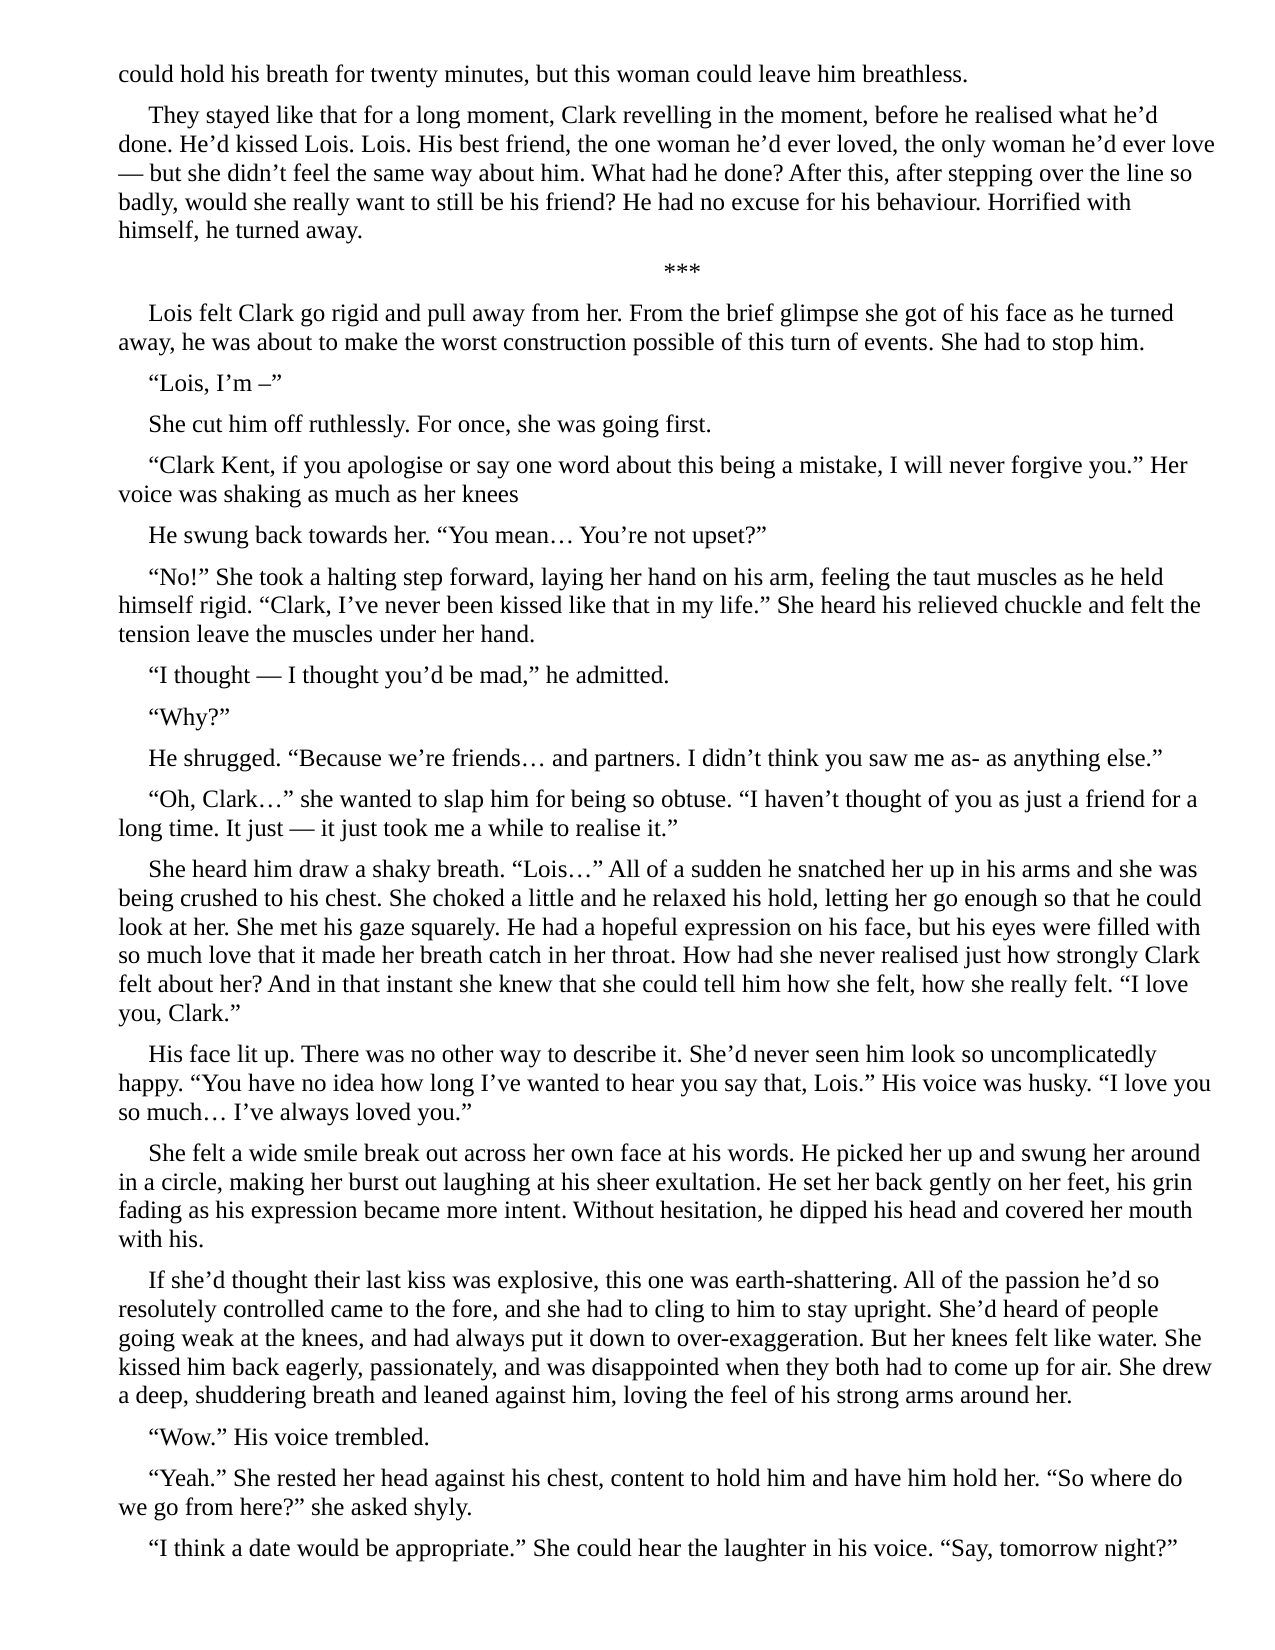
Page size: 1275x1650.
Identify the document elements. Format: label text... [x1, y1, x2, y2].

text They stayed like that for a long moment, Clark revelling in the moment, before he realised what he’d done. He’d kissed Lois. Lois. His best friend, the one woman he’d ever loved, the only woman he’d ever love — but she didn’t feel the same way about him. What had he done? After this, after stepping over the line so badly, would she really want to still be his friend? He had no excuse for his behaviour. Horrified with himself, he turned away. [118, 100, 1216, 244]
text She heard him draw a shaky breath. “Lois…” All of a sudden he snatched her up in his arms and she was being crushed to his chest. She choked a little and he relaxed his hold, letting her go enough so that he could look at her. She met his gaze squarely. He had a hopeful expression on his face, but his eyes were filled with so much love that it made her breath catch in her throat. How had she never realised just how strongly Clark felt about her? And in that instant she knew that she could tell him how she felt, how she really felt. “I love you, Clark.” [118, 854, 1216, 1027]
text She cut him off ruthlessly. For once, she was going first. [118, 409, 1216, 438]
text He shrugged. “Because we’re friends… and partners. I didn’t think you saw me as- as anything else.” [118, 743, 1216, 772]
text His face lit up. There was no other way to describe it. She’d never seen him look so uncomplicatedly happy. “You have no idea how long I’ve wanted to hear you say that, Lois.” His voice was husky. “I love you so much… I’ve always loved you.” [118, 1039, 1216, 1125]
text “I think a date would be appropriate.” She could hear the laughter in his voice. “Say, tomorrow night?” [118, 1533, 1216, 1562]
text “Oh, Clark…” she wanted to slap him for being so obtuse. “I haven’t thought of you as just a friend for a long time. It just — it just took me a while to realise it.” [118, 784, 1216, 842]
text “Lois, I’m –” [118, 368, 1216, 397]
text “No!” She took a halting step forward, laying her hand on his arm, feeling the taut muscles as he held himself rigid. “Clark, I’ve never been kissed like that in my life.” She heard his relieved chuckle and felt the tension leave the muscles under her hand. [118, 562, 1216, 648]
text He swung back towards her. “You mean… You’re not upset?” [118, 520, 1216, 549]
text could hold his breath for twenty minutes, but this woman could leave him breathless. [118, 59, 1216, 88]
text “Clark Kent, if you apologise or say one word about this being a mistake, I will never forgive you.” Her voice was shaking as much as her knees [118, 450, 1216, 508]
text Lois felt Clark go rigid and pull away from her. From the brief glimpse she got of his face as he turned away, he was about to make the worst construction possible of this turn of events. She had to stop him. [118, 298, 1216, 355]
text “Wow.” His voice trembled. [118, 1422, 1216, 1450]
text If she’d thought their last kiss was explosive, this one was earth-shattering. All of the passion he’d so resolutely controlled came to the fore, and she had to cling to him to stay upright. She’d heard of people going weak at the knees, and had always put it down to over-exaggeration. But her knees felt like water. She kissed him back eagerly, passionately, and was disappointed when they both had to come up for air. She drew a deep, shuddering breath and leaned against him, loving the feel of his strong arms around her. [118, 1265, 1216, 1409]
text “Why?” [118, 702, 1216, 730]
text She felt a wide smile break out across her own face at his words. He picked her up and swung her around in a circle, making her burst out laughing at his sheer exultation. He set her back gently on her feet, his grin fading as his expression became more intent. Without hesitation, he dipped his head and covered her mouth with his. [118, 1138, 1216, 1253]
text *** [118, 257, 1216, 285]
text “Yeah.” She rested her head against his chest, content to hold him and have him hold her. “So where do we go from here?” she asked shyly. [118, 1463, 1216, 1520]
text “I thought — I thought you’d be mad,” he admitted. [118, 660, 1216, 689]
